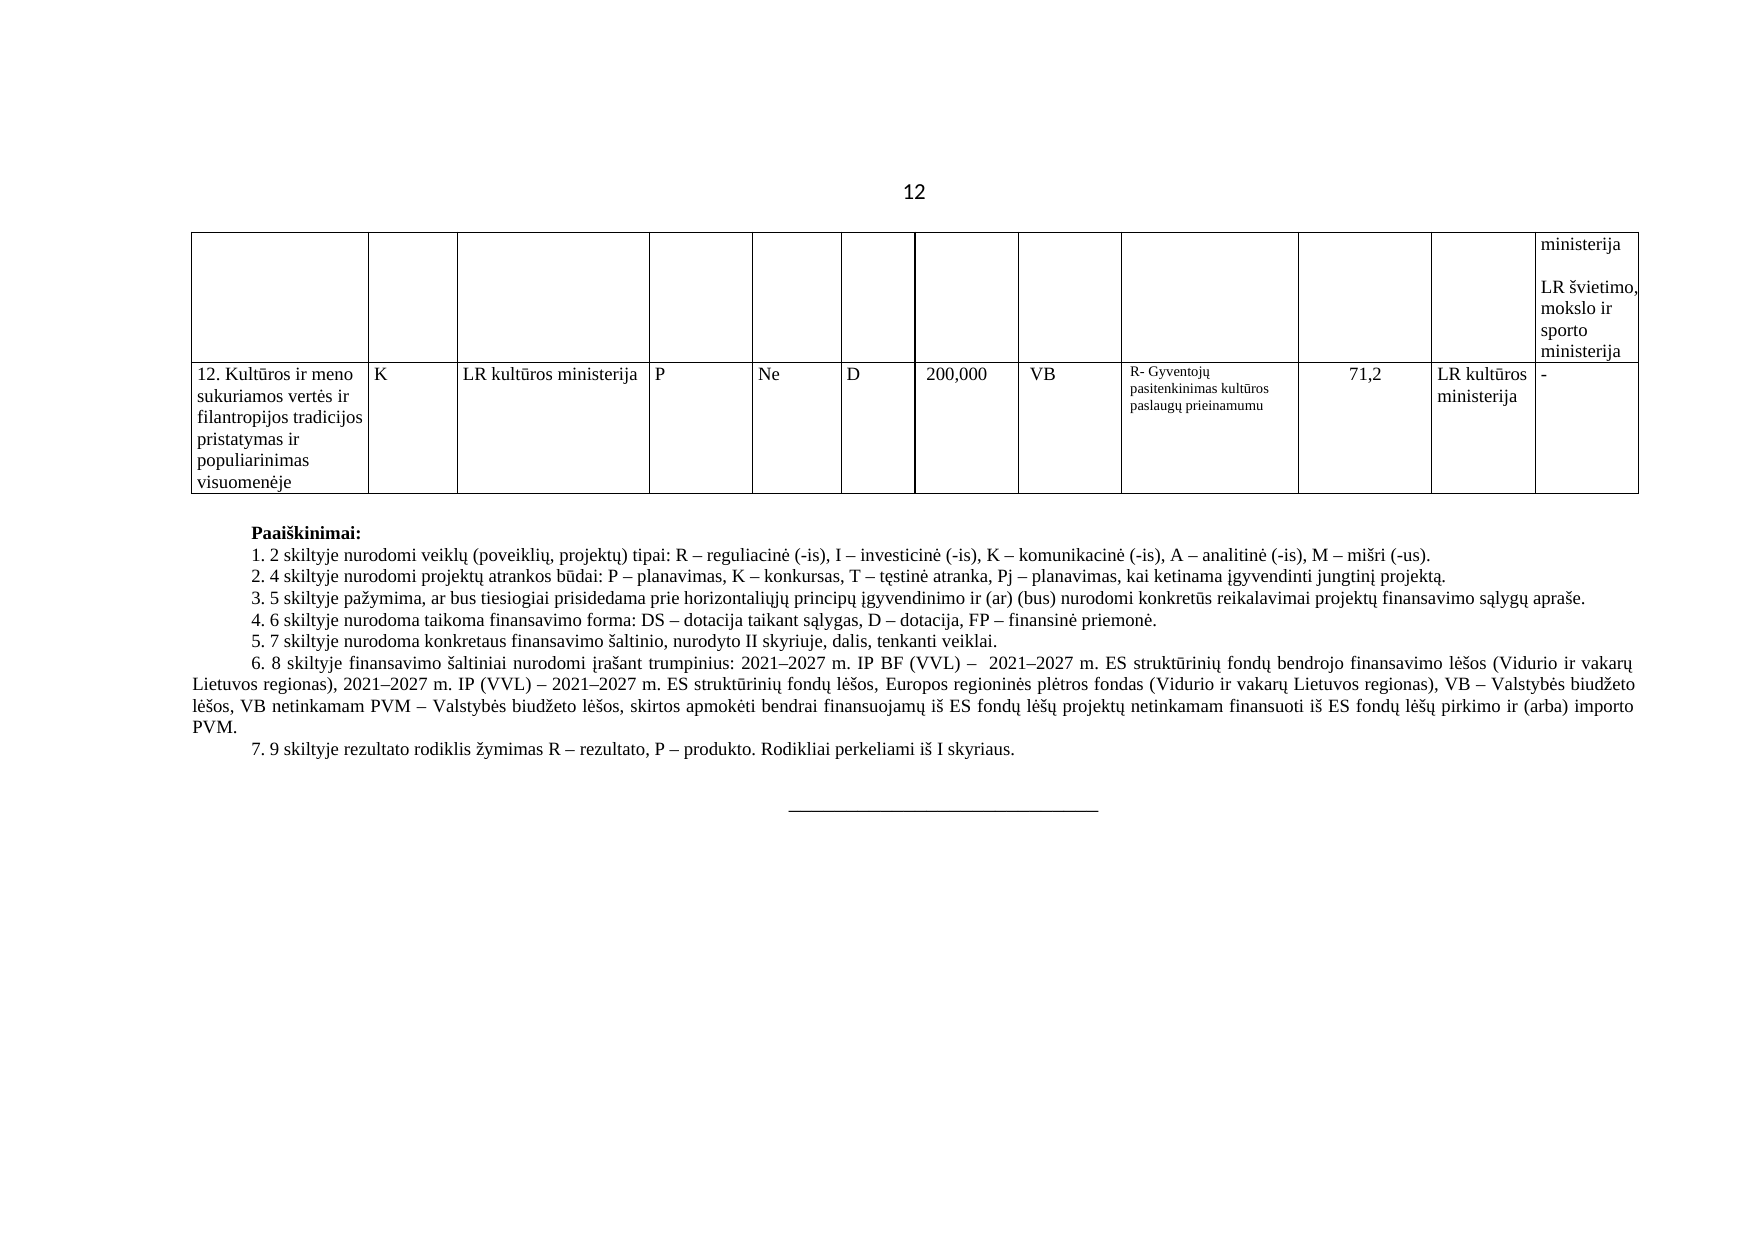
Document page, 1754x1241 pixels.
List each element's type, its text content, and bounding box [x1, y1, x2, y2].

table_cell LR kultūros ministerija [458, 363, 649, 492]
text 4. 6 skiltyje nurodoma taikoma finansavimo forma: DS – dotacija taikant sąlygas, D – dotacija, FP – finansinė priemonė. [192, 608, 1636, 630]
table_cell [842, 233, 914, 362]
table_cell VB [1019, 363, 1121, 492]
table_cell D [842, 363, 914, 492]
table_cell 71,2 [1299, 363, 1431, 492]
text ___________________________ [192, 788, 1636, 814]
text 7. 9 skiltyje rezultato rodiklis žymimas R – rezultato, P – produkto. Rodikliai perkeliami iš I skyriaus. [192, 738, 1636, 759]
table_cell [916, 233, 1018, 362]
table_cell [192, 233, 368, 362]
text 3. 5 skiltyje pažymima, ar bus tiesiogiai prisidedama prie horizontaliųjų principų įgyvendinimo ir (ar) (bus) nurodomi konkretūs reikalavimai projektų finansavimo sąlygų apraše. [192, 587, 1636, 608]
table_cell [1122, 233, 1298, 362]
text 5. 7 skiltyje nurodoma konkretaus finansavimo šaltinio, nurodyto II skyriuje, dalis, tenkanti veiklai. [192, 630, 1636, 652]
table_cell - [1536, 363, 1638, 492]
table_cell [458, 233, 649, 362]
table_cell [1432, 233, 1535, 362]
table_cell R- Gyventojų pasitenkinimas kultūros paslaugų prieinamumu [1122, 363, 1298, 492]
table_cell [369, 233, 457, 362]
table_cell ministerija LR švietimo, mokslo ir sporto ministerija [1536, 233, 1638, 362]
text 2. 4 skiltyje nurodomi projektų atrankos būdai: P – planavimas, K – konkursas, T – tęstinė atranka, Pj – planavimas, kai ketinama įgyvendinti jungtinį projektą. [192, 565, 1636, 587]
text 1. 2 skiltyje nurodomi veiklų (poveiklių, projektų) tipai: R – reguliacinė (-is), I – investicinė (-is), K – komunikacinė (-is), A – analitinė (-is), M – mišri (-us). [192, 544, 1636, 565]
table_cell [1299, 233, 1431, 362]
table_cell P [650, 363, 752, 492]
table_cell [650, 233, 752, 362]
table_cell [753, 233, 841, 362]
text Paaiškinimai: [192, 522, 1636, 544]
table_cell 200,000 [916, 363, 1018, 492]
table_cell LR kultūros ministerija [1432, 363, 1535, 492]
text 6. 8 skiltyje finansavimo šaltiniai nurodomi įrašant trumpinius: 2021–2027 m. IP BF (VVL) – 2021–2027 m. ES struktūrinių fondų bendrojo finansavimo lėšos (Vidurio ir vakarų Lietuvos regionas), 2021–2027 m. IP (VVL) – 2021–2027 m. ES struktūrinių fondų lėšos, Europos regioninės plėtros fondas (Vidurio ir vakarų Lietuvos regionas), VB – Valstybės biudžeto lėšos, VB netinkamam PVM – Valstybės biudžeto lėšos, skirtos apmokėti bendrai finansuojamų iš ES fondų lėšų projektų netinkamam finansuoti iš ES fondų lėšų pirkimo ir (arba) importo PVM. [192, 652, 1636, 738]
table_cell K [369, 363, 457, 492]
table_cell 12. Kultūros ir meno sukuriamos vertės ir filantropijos tradicijos pristatymas ir populiarinimas visuomenėje [192, 363, 368, 492]
table_cell Ne [753, 363, 841, 492]
table_cell [1019, 233, 1121, 362]
